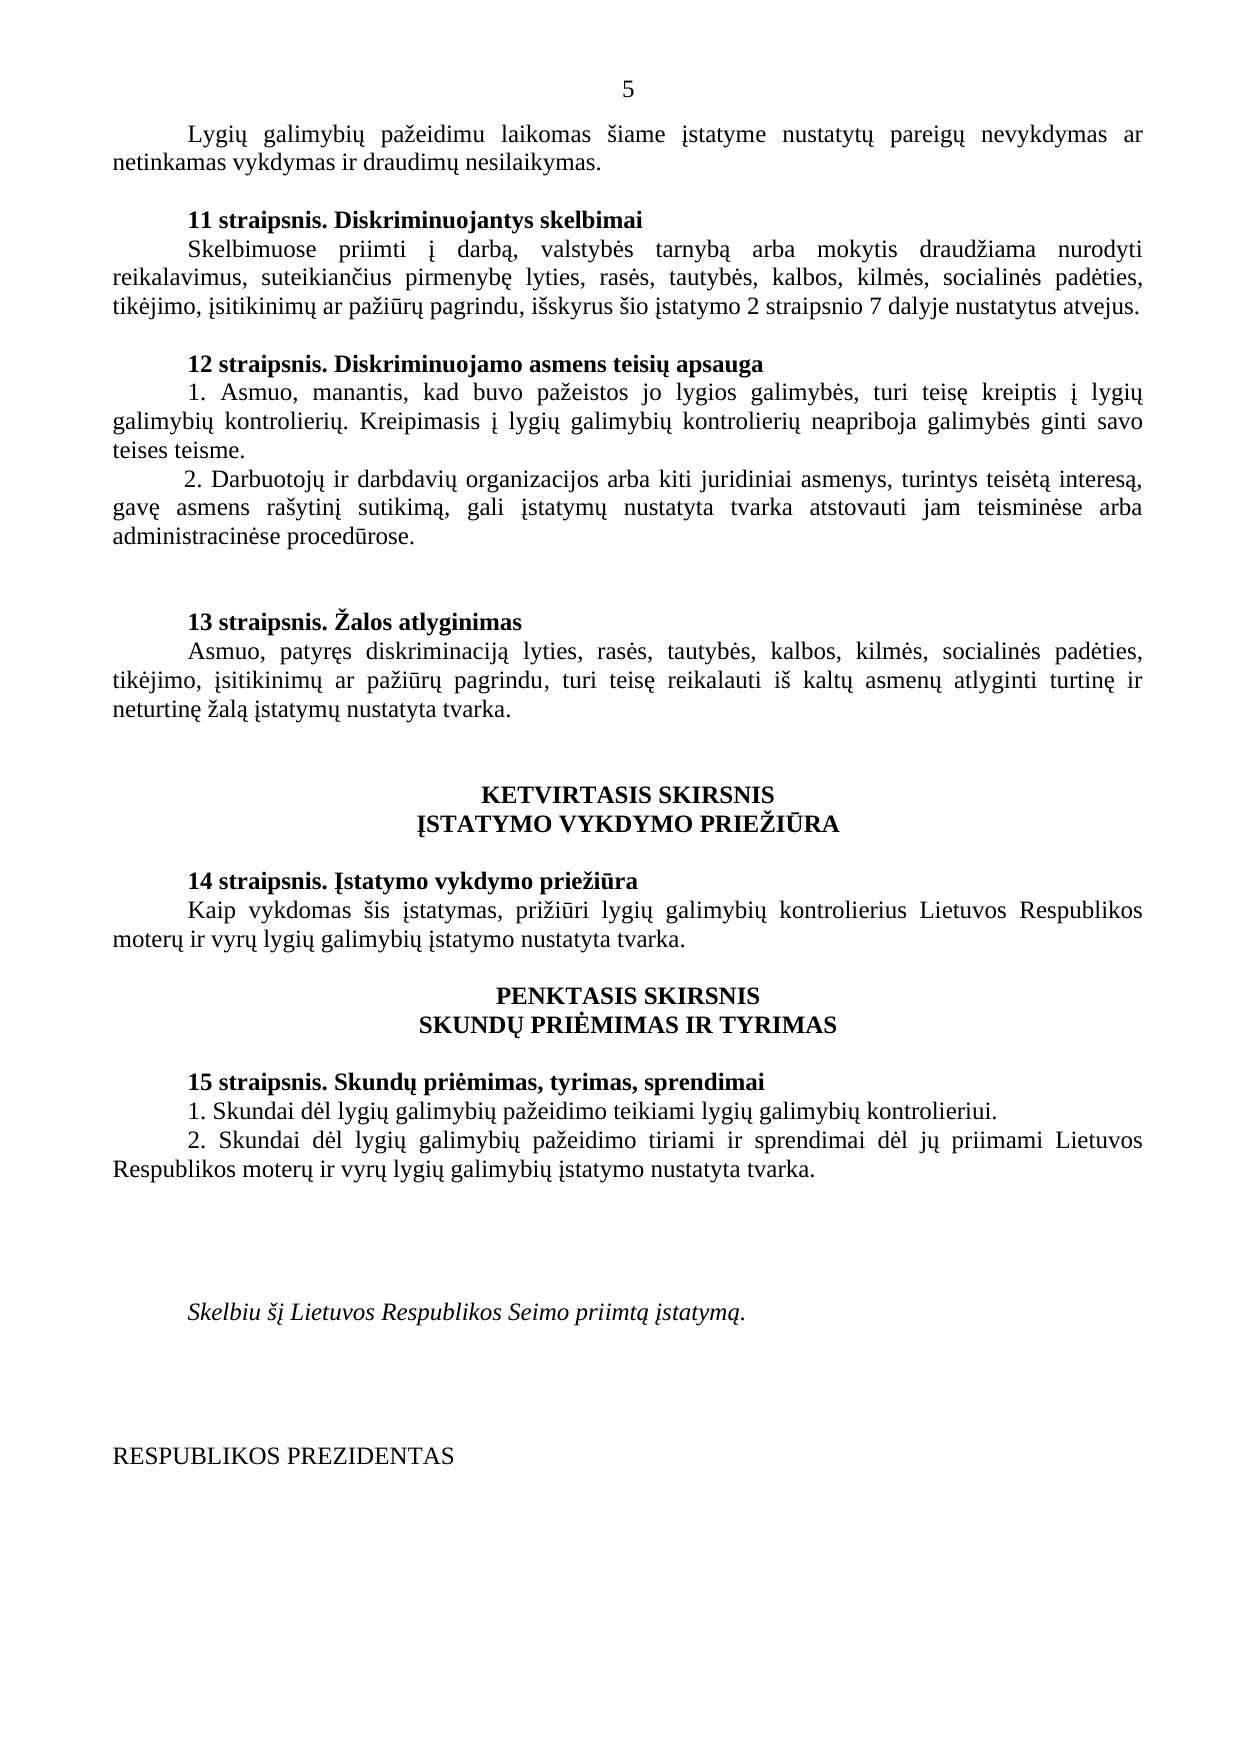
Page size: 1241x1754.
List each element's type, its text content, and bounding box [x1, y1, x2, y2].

text 14 straipsnis. Įstatymo vykdymo priežiūra [112, 866, 1144, 895]
text 2. Darbuotojų ir darbdavių organizacijos arba kiti juridiniai asmenys, turintys teisėtą interesą, gavę asmens rašytinį sutikimą, gali įstatymų nustatyta tvarka atstovauti jam teisminėse arba administracinėse procedūrose. [112, 464, 1144, 550]
text 2. Skundai dėl lygių galimybių pažeidimo tiriami ir sprendimai dėl jų priimami Lietuvos Respublikos moterų ir vyrų lygių galimybių įstatymo nustatyta tvarka. [112, 1125, 1144, 1182]
text Lygių galimybių pažeidimu laikomas šiame įstatyme nustatytų pareigų nevykdymas ar netinkamas vykdymas ir draudimų nesilaikymas. [112, 119, 1144, 176]
text 15 straipsnis. Skundų priėmimas, tyrimas, sprendimai [112, 1067, 1144, 1096]
text 1. Skundai dėl lygių galimybių pažeidimo teikiami lygių galimybių kontrolieriui. [112, 1096, 1144, 1125]
text RESPUBLIKOS PREZIDENTAS [112, 1441, 1144, 1470]
text Skelbimuose priimti į darbą, valstybės tarnybą arba mokytis draudžiama nurodyti reikalavimus, suteikiančius pirmenybę lyties, rasės, tautybės, kalbos, kilmės, socialinės padėties, tikėjimo, įsitikinimų ar pažiūrų pagrindu, išskyrus šio įstatymo 2 straipsnio 7 dalyje nustatytus atvejus. [112, 234, 1144, 320]
text PENKTASIS SKIRSNIS [112, 981, 1144, 1010]
text 13 straipsnis. Žalos atlyginimas [112, 607, 1144, 636]
text KETVIRTASIS SKIRSNIS [112, 780, 1144, 809]
text 12 straipsnis. Diskriminuojamo asmens teisių apsauga [112, 349, 1144, 377]
text Skelbiu šį Lietuvos Respublikos Seimo priimtą įstatymą. [112, 1297, 1144, 1326]
text 11 straipsnis. Diskriminuojantys skelbimai [112, 205, 1144, 234]
text Asmuo, patyręs diskriminaciją lyties, rasės, tautybės, kalbos, kilmės, socialinės padėties, tikėjimo, įsitikinimų ar pažiūrų pagrindu, turi teisę reikalauti iš kaltų asmenų atlyginti turtinę ir neturtinę žalą įstatymų nustatyta tvarka. [112, 636, 1144, 722]
text 1. Asmuo, manantis, kad buvo pažeistos jo lygios galimybės, turi teisę kreiptis į lygių galimybių kontrolierių. Kreipimasis į lygių galimybių kontrolierių neapriboja galimybės ginti savo teises teisme. [112, 377, 1144, 464]
text ĮSTATYMO VYKDYMO PRIEŽIŪRA [112, 809, 1144, 837]
text Kaip vykdomas šis įstatymas, prižiūri lygių galimybių kontrolierius Lietuvos Respublikos moterų ir vyrų lygių galimybių įstatymo nustatyta tvarka. [112, 895, 1144, 952]
text SKUNDŲ PRIĖMIMAS IR TYRIMAS [112, 1010, 1144, 1039]
